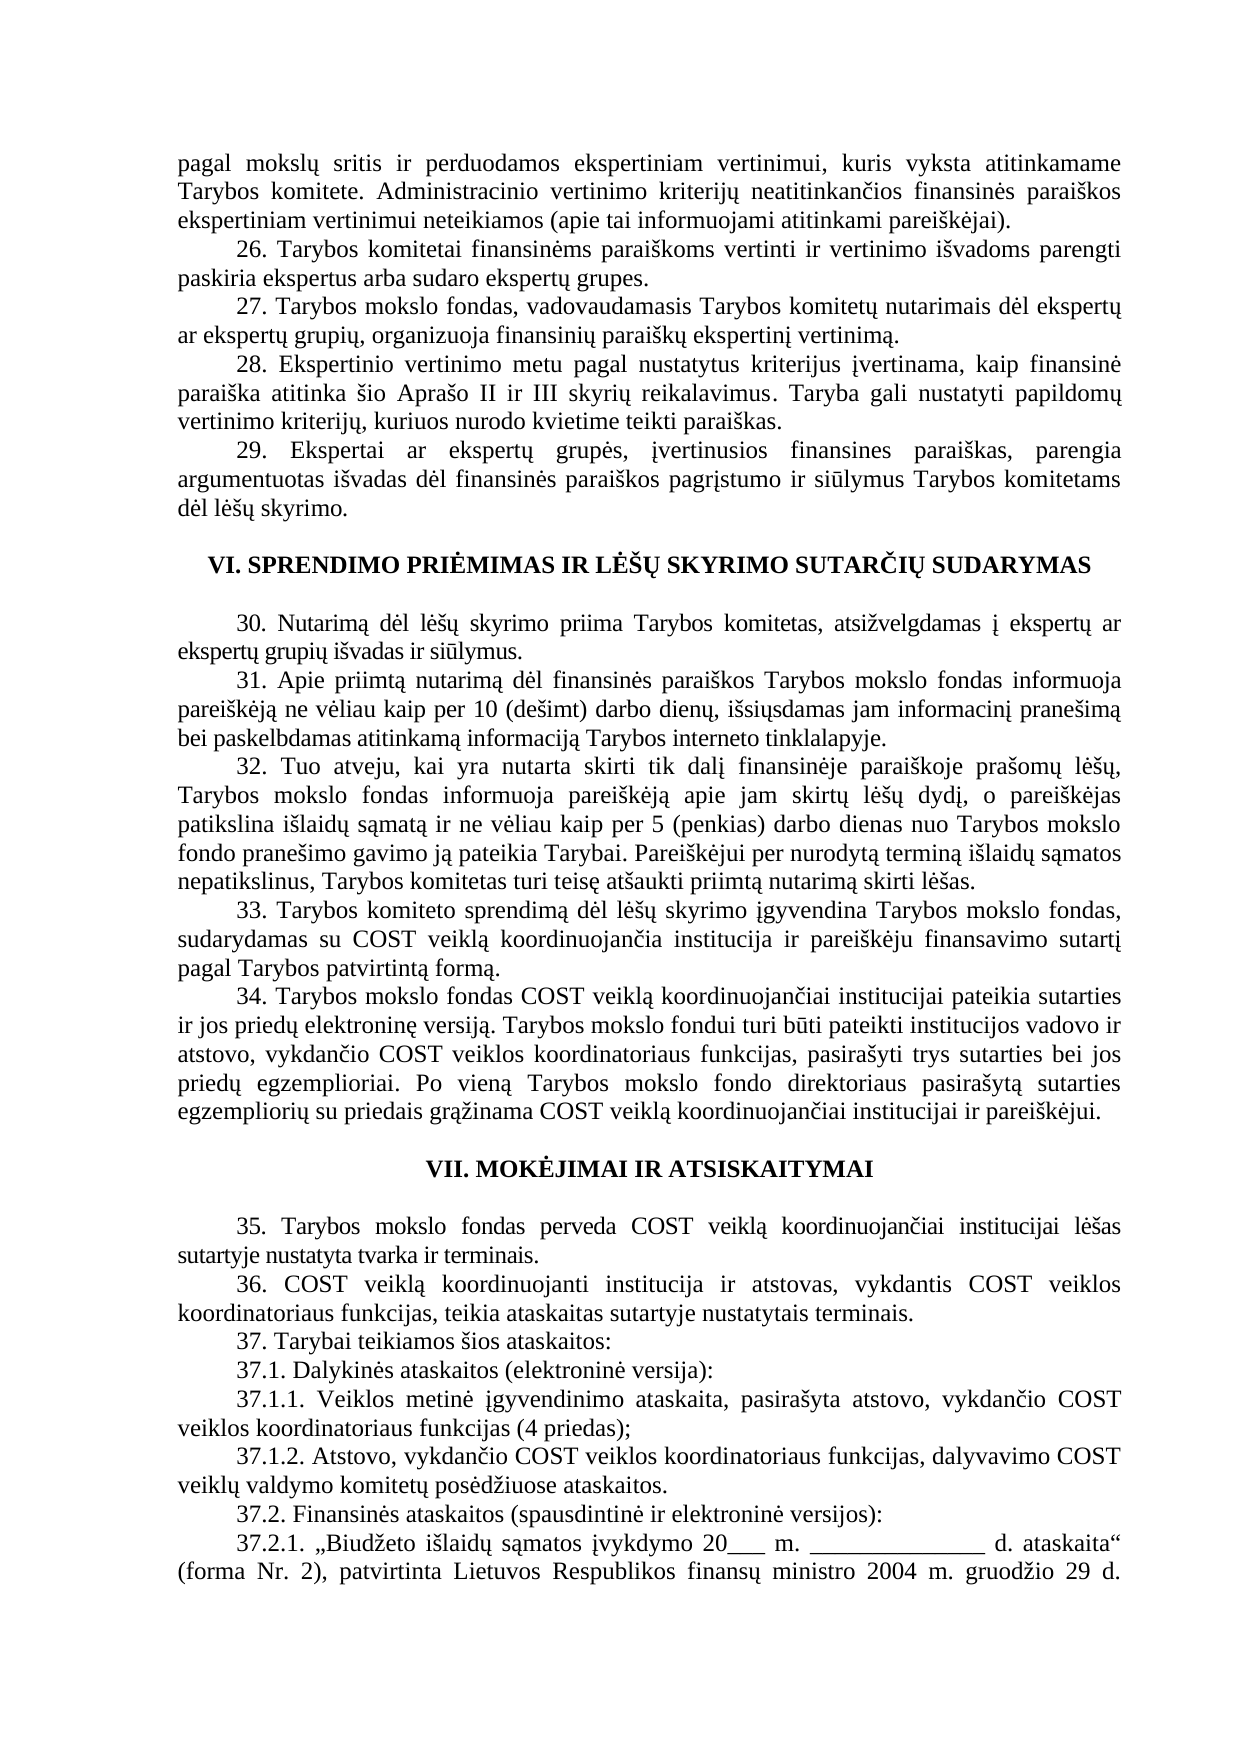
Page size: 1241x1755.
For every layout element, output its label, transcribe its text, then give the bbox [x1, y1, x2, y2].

text 37. Tarybai teikiamos šios ataskaitos: [177, 1326, 1122, 1355]
text VI. SPRENDIMO PRIĖMIMAS IR LĖŠŲ SKYRIMo sutarčių sudarymas [177, 550, 1122, 579]
text 34. Tarybos mokslo fondas COST veiklą koordinuojančiai institucijai pateikia sutarties ir jos priedų elektroninę versiją. Tarybos mokslo fondui turi būti pateikti institucijos vadovo ir atstovo, vykdančio COST veiklos koordinatoriaus funkcijas, pasirašyti trys sutarties bei jos priedų egzemplioriai. Po vieną Tarybos mokslo fondo direktoriaus pasirašytą sutarties egzempliorių su priedais grąžinama COST veiklą koordinuojančiai institucijai ir pareiškėjui. [177, 981, 1122, 1125]
text 29. Ekspertai ar ekspertų grupės, įvertinusios finansines paraiškas, parengia argumentuotas išvadas dėl finansinės paraiškos pagrįstumo ir siūlymus Tarybos komitetams dėl lėšų skyrimo. [177, 435, 1122, 521]
text 35. Tarybos mokslo fondas perveda COST veiklą koordinuojančiai institucijai lėšas sutartyje nustatyta tvarka ir terminais. [177, 1211, 1122, 1269]
text 30. Nutarimą dėl lėšų skyrimo priima Tarybos komitetas, atsižvelgdamas į ekspertų ar ekspertų grupių išvadas ir siūlymus. [177, 608, 1122, 665]
text 37.2. Finansinės ataskaitos (spausdintinė ir elektroninė versijos): [177, 1499, 1122, 1528]
text 27. Tarybos mokslo fondas, vadovaudamasis Tarybos komitetų nutarimais dėl ekspertų ar ekspertų grupių, organizuoja finansinių paraiškų ekspertinį vertinimą. [177, 291, 1122, 349]
text 33. Tarybos komiteto sprendimą dėl lėšų skyrimo įgyvendina Tarybos mokslo fondas, sudarydamas su COST veiklą koordinuojančia institucija ir pareiškėju finansavimo sutartį pagal Tarybos patvirtintą formą. [177, 895, 1122, 981]
text 37.1. Dalykinės ataskaitos (elektroninė versija): [177, 1355, 1122, 1384]
text 36. COST veiklą koordinuojanti institucija ir atstovas, vykdantis COST veiklos koordinatoriaus funkcijas, teikia ataskaitas sutartyje nustatytais terminais. [177, 1269, 1122, 1326]
text 37.2.1. „Biudžeto išlaidų sąmatos įvykdymo 20___ m. ______________ d. ataskaita“ (forma Nr. 2), patvirtinta Lietuvos Respublikos finansų ministro 2004 m. gruodžio 29 d. [177, 1528, 1122, 1585]
text 26. Tarybos komitetai finansinėms paraiškoms vertinti ir vertinimo išvadoms parengti paskiria ekspertus arba sudaro ekspertų grupes. [177, 234, 1122, 291]
text 28. Ekspertinio vertinimo metu pagal nustatytus kriterijus įvertinama, kaip finansinė paraiška atitinka šio Aprašo II ir III skyrių reikalavimus. Taryba gali nustatyti papildomų vertinimo kriterijų, kuriuos nurodo kvietime teikti paraiškas. [177, 349, 1122, 435]
text 31. Apie priimtą nutarimą dėl finansinės paraiškos Tarybos mokslo fondas informuoja pareiškėją ne vėliau kaip per 10 (dešimt) darbo dienų, išsiųsdamas jam informacinį pranešimą bei paskelbdamas atitinkamą informaciją Tarybos interneto tinklalapyje. [177, 665, 1122, 751]
text 37.1.1. Veiklos metinė įgyvendinimo ataskaita, pasirašyta atstovo, vykdančio COST veiklos koordinatoriaus funkcijas (4 priedas); [177, 1384, 1122, 1441]
text pagal mokslų sritis ir perduodamos ekspertiniam vertinimui, kuris vyksta atitinkamame Tarybos komitete. Administracinio vertinimo kriterijų neatitinkančios finansinės paraiškos ekspertiniam vertinimui neteikiamos (apie tai informuojami atitinkami pareiškėjai). [177, 148, 1122, 234]
text 32. Tuo atveju, kai yra nutarta skirti tik dalį finansinėje paraiškoje prašomų lėšų, Tarybos mokslo fondas informuoja pareiškėją apie jam skirtų lėšų dydį, o pareiškėjas patikslina išlaidų sąmatą ir ne vėliau kaip per 5 (penkias) darbo dienas nuo Tarybos mokslo fondo pranešimo gavimo ją pateikia Tarybai. Pareiškėjui per nurodytą terminą išlaidų sąmatos nepatikslinus, Tarybos komitetas turi teisę atšaukti priimtą nutarimą skirti lėšas. [177, 751, 1122, 895]
text VII. MOKĖJIMAI IR ATSISKAITYMAI [177, 1154, 1122, 1183]
text 37.1.2. Atstovo, vykdančio COST veiklos koordinatoriaus funkcijas, dalyvavimo COST veiklų valdymo komitetų posėdžiuose ataskaitos. [177, 1441, 1122, 1499]
